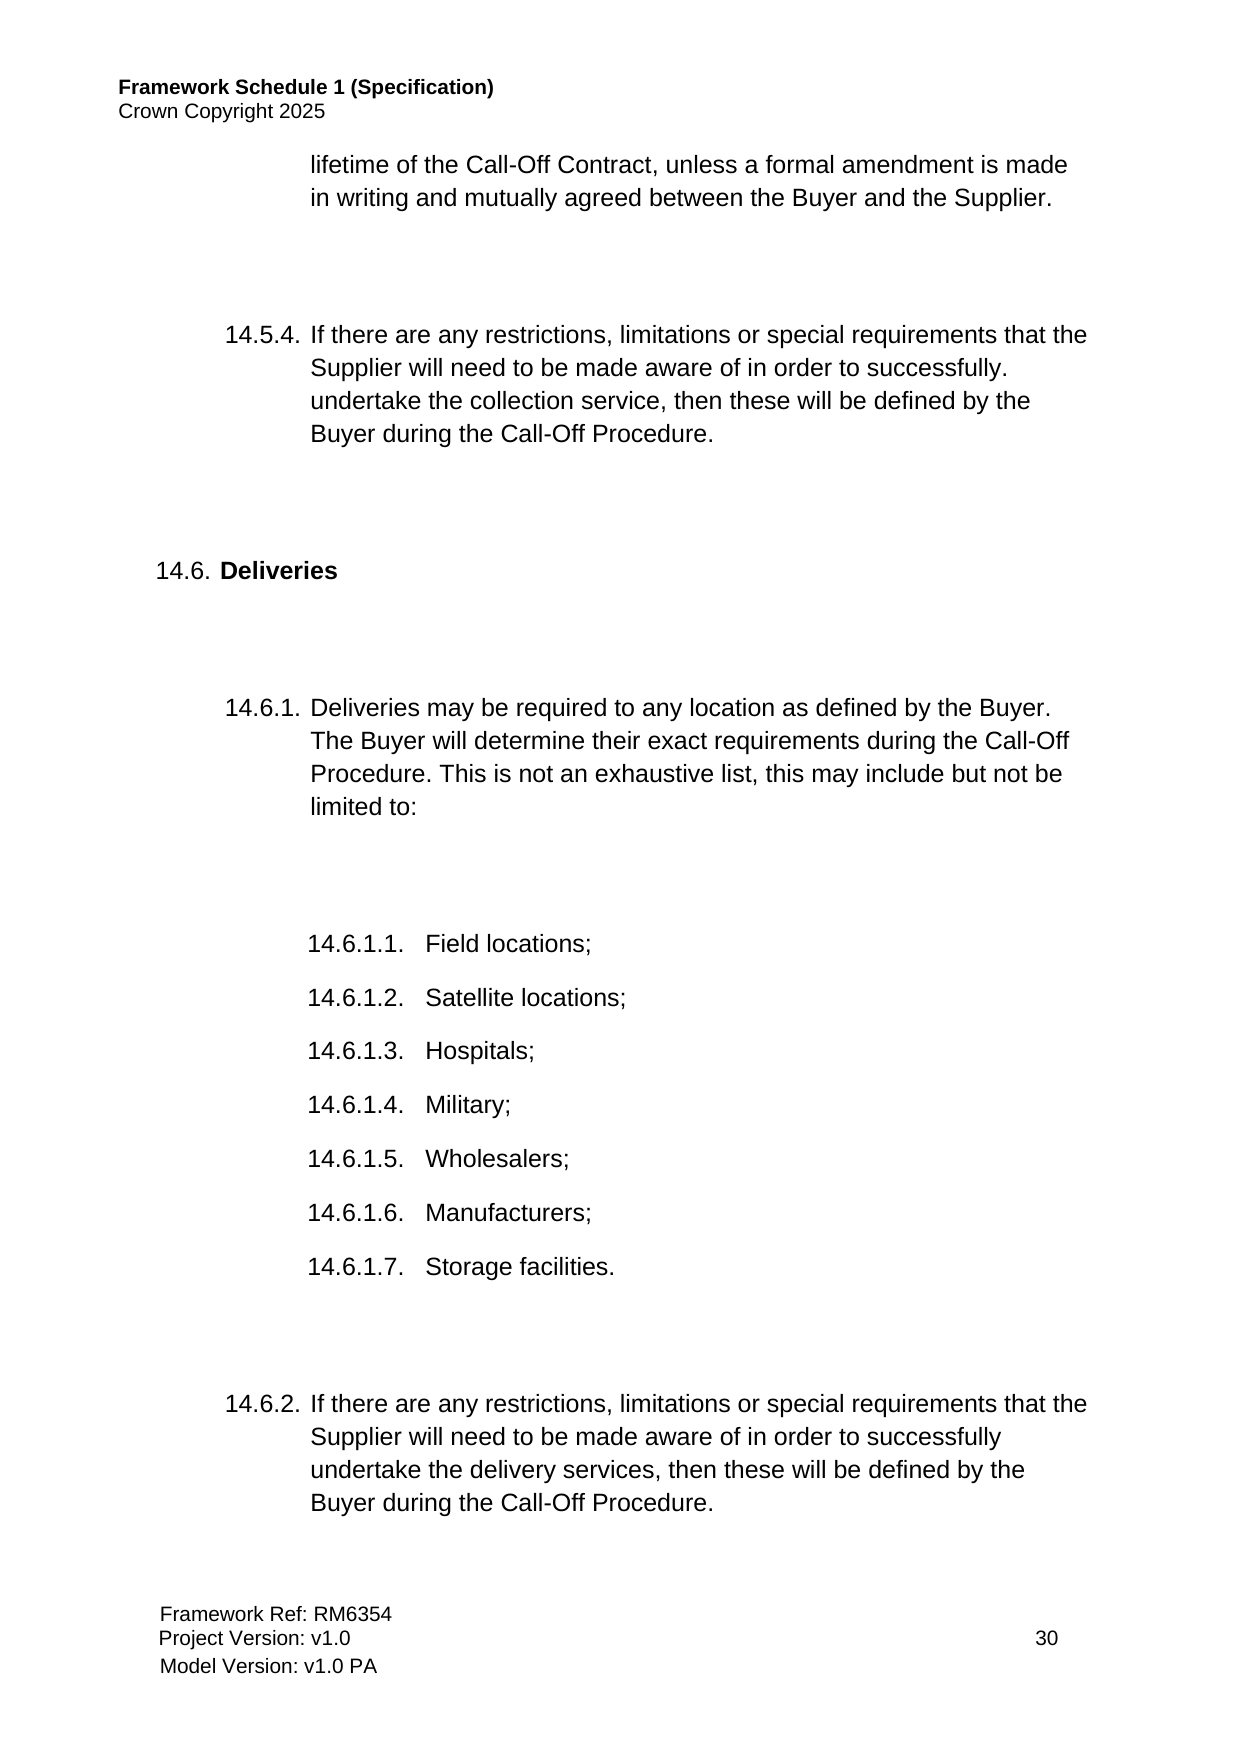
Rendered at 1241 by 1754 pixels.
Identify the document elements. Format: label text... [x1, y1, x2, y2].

list Military; [307, 1090, 1090, 1119]
list Storage facilities. [307, 1252, 1090, 1281]
list Satellite locations; [307, 982, 1090, 1011]
list If there are any restrictions, limitations or special requirements that the Supplier will need to be made aware of in order to successfully undertake the delivery services, then these will be defined by the Buyer during the Call-Off Procedure. [224, 1389, 1090, 1516]
list Hospitals; [307, 1036, 1090, 1065]
list If there are any restrictions, limitations or special requirements that the Supplier will need to be made aware of in order to successfully. undertake the collection service, then these will be defined by the Buyer during the Call-Off Procedure. [224, 320, 1090, 448]
list Wholesalers; [307, 1144, 1090, 1173]
list lifetime of the Call-Off Contract, unless a formal amendment is made in writing and mutually agreed between the Buyer and the Supplier. [224, 150, 1090, 212]
list Deliveries [155, 556, 1090, 584]
list Field locations; [307, 929, 1090, 957]
list Manufacturers; [307, 1198, 1090, 1227]
list Deliveries may be required to any location as defined by the Buyer. The Buyer will determine their exact requirements during the Call-Off Procedure. This is not an exhaustive list, this may include but not be limited to: [224, 693, 1090, 821]
